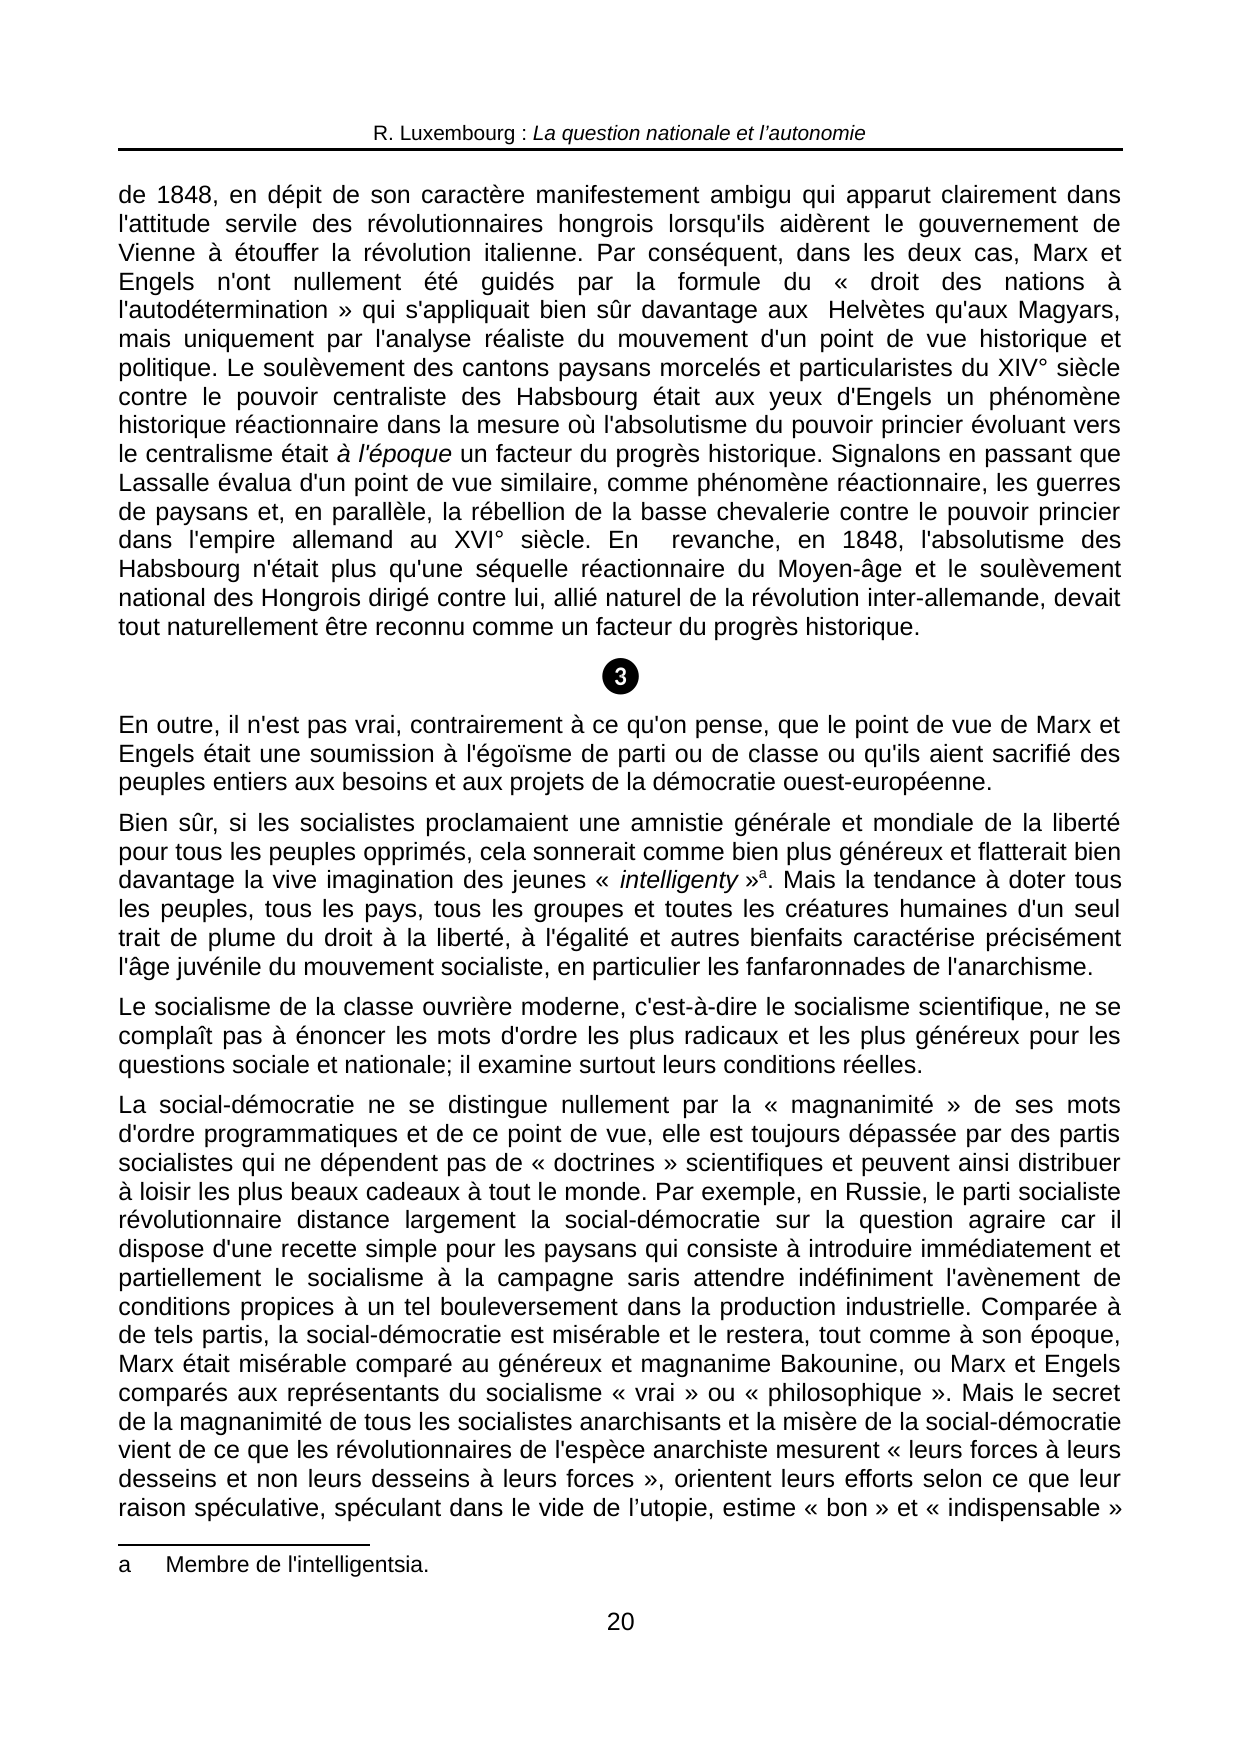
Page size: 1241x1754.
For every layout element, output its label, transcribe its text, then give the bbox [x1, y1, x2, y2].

text Le socialisme de la classe ouvrière moderne, c'est-à-dire le socialisme scientifique, ne se complaît pas à énoncer les mots d'ordre les plus radicaux et les plus généreux pour les questions sociale et nationale; il examine surtout leurs conditions réelles. [118, 992, 1123, 1078]
text ❸ [118, 652, 1123, 698]
text La social-démocratie ne se distingue nullement par la « magnanimité » de ses mots d'ordre programmatiques et de ce point de vue, elle est toujours dépassée par des partis socialistes qui ne dépendent pas de « doctrines » scientifiques et peuvent ainsi distribuer à loisir les plus beaux cadeaux à tout le monde. Par exemple, en Russie, le parti socialiste révolutionnaire distance largement la social-démocratie sur la question agraire car il dispose d'une recette simple pour les paysans qui consiste à introduire immédiatement et partiellement le socialisme à la campagne saris attendre indéfiniment l'avènement de conditions propices à un tel bouleversement dans la production industrielle. Comparée à de tels partis, la social-démocratie est misérable et le restera, tout comme à son époque, Marx était misérable comparé au généreux et magnanime Bakounine, ou Marx et Engels comparés aux représentants du socialisme « vrai » ou « philosophique ». Mais le secret de la magnanimité de tous les socialistes anarchisants et la misère de la social-démocratie vient de ce que les révolutionnaires de l'espèce anarchiste mesurent « leurs forces à leurs desseins et non leurs desseins à leurs forces », orientent leurs efforts selon ce que leur raison spéculative, spéculant dans le vide de l’utopie, estime « bon » et « indispensable » [118, 1090, 1123, 1521]
text Membre de l'intelligentsia. [118, 1551, 1123, 1578]
text Bien sûr, si les socialistes proclamaient une amnistie générale et mondiale de la liberté pour tous les peuples opprimés, cela sonnerait comme bien plus généreux et flatterait bien davantage la vive imagination des jeunes « intelligenty ». Mais la tendance à doter tous les peuples, tous les pays, tous les groupes et toutes les créatures humaines d'un seul trait de plume du droit à la liberté, à l'égalité et autres bienfaits caractérise précisément l'âge juvénile du mouvement socialiste, en particulier les fanfaronnades de l'anarchisme. [118, 808, 1123, 980]
text En outre, il n'est pas vrai, contrairement à ce qu'on pense, que le point de vue de Marx et Engels était une soumission à l'égoïsme de parti ou de classe ou qu'ils aient sacrifié des peuples entiers aux besoins et aux projets de la démocratie ouest-européenne. [118, 710, 1123, 796]
text de 1848, en dépit de son caractère manifestement ambigu qui apparut clairement dans l'attitude servile des révolutionnaires hongrois lorsqu'ils aidèrent le gouvernement de Vienne à étouffer la révolution italienne. Par conséquent, dans les deux cas, Marx et Engels n'ont nullement été guidés par la formule du « droit des nations à l'autodétermination » qui s'appliquait bien sûr davantage aux Helvètes qu'aux Magyars, mais uniquement par l'analyse réaliste du mouvement d'un point de vue historique et politique. Le soulèvement des cantons paysans morcelés et particularistes du XIV° siècle contre le pouvoir centraliste des Habsbourg était aux yeux d'Engels un phénomène historique réactionnaire dans la mesure où l'absolutisme du pouvoir princier évoluant vers le centralisme était à l'époque un facteur du progrès historique. Signalons en passant que Lassalle évalua d'un point de vue similaire, comme phénomène réactionnaire, les guerres de paysans et, en parallèle, la rébellion de la basse chevalerie contre le pouvoir princier dans l'empire allemand au XVI° siècle. En revanche, en 1848, l'absolutisme des Habsbourg n'était plus qu'une séquelle réactionnaire du Moyen-âge et le soulèvement national des Hongrois dirigé contre lui, allié naturel de la révolution inter-allemande, devait tout naturellement être reconnu comme un facteur du progrès historique. [118, 181, 1123, 641]
